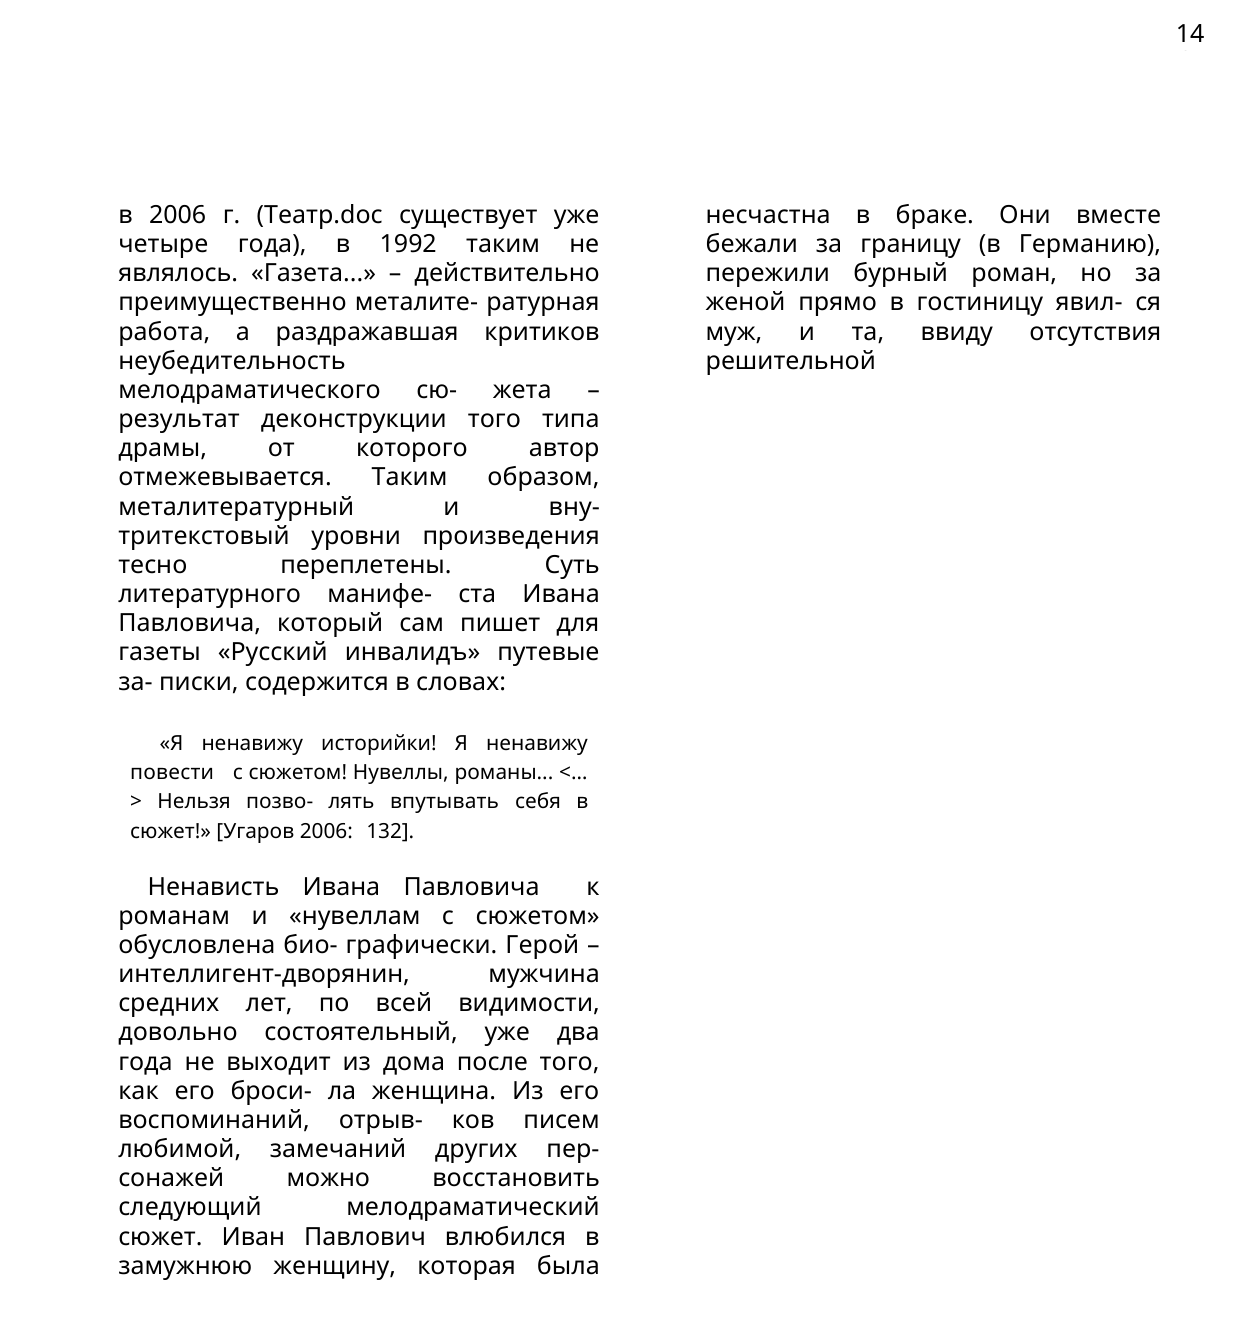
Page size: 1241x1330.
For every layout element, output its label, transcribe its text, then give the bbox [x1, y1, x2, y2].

text Ненависть Ивана Павловича к романам и «нувеллам с сюжетом» обусловлена био- графически. Герой – интеллигент-дворянин, мужчина средних лет, по всей видимости, довольно состоятельный, уже два года не выходит из дома после того, как его броси- ла женщина. Из его воспоминаний, отрыв- ков писем любимой, замечаний других пер- сонажей можно восстановить следующий мелодраматический сюжет. Иван Павлович влюбился в замужнюю женщину, которая была [118, 872, 600, 1280]
text в 2006 г. (Театр.doc существует уже четыре года), в 1992 таким не являлось. «Газета...» – действительно преимущественно металите- ратурная работа, а раздражавшая критиков неубедительность мелодраматического сю- жета – результат деконструкции того типа драмы, от которого автор отмежевывается. Таким образом, металитературный и вну- тритекстовый уровни произведения тесно переплетены. Суть литературного манифе- ста Ивана Павловича, который сам пишет для газеты «Русский инвалидъ» путевые за- писки, содержится в словах: [118, 200, 600, 696]
text «Я ненавижу историйки! Я ненавижу повести с сюжетом! Нувеллы, романы... <…> Нельзя позво- лять впутывать себя в сюжет!» [Угаров 2006: 132]. [130, 728, 588, 844]
text несчастна в браке. Они вместе бежали за границу (в Германию), пережили бурный роман, но за женой прямо в гостиницу явил- ся муж, и та, ввиду отсутствия решительной [705, 200, 1161, 375]
